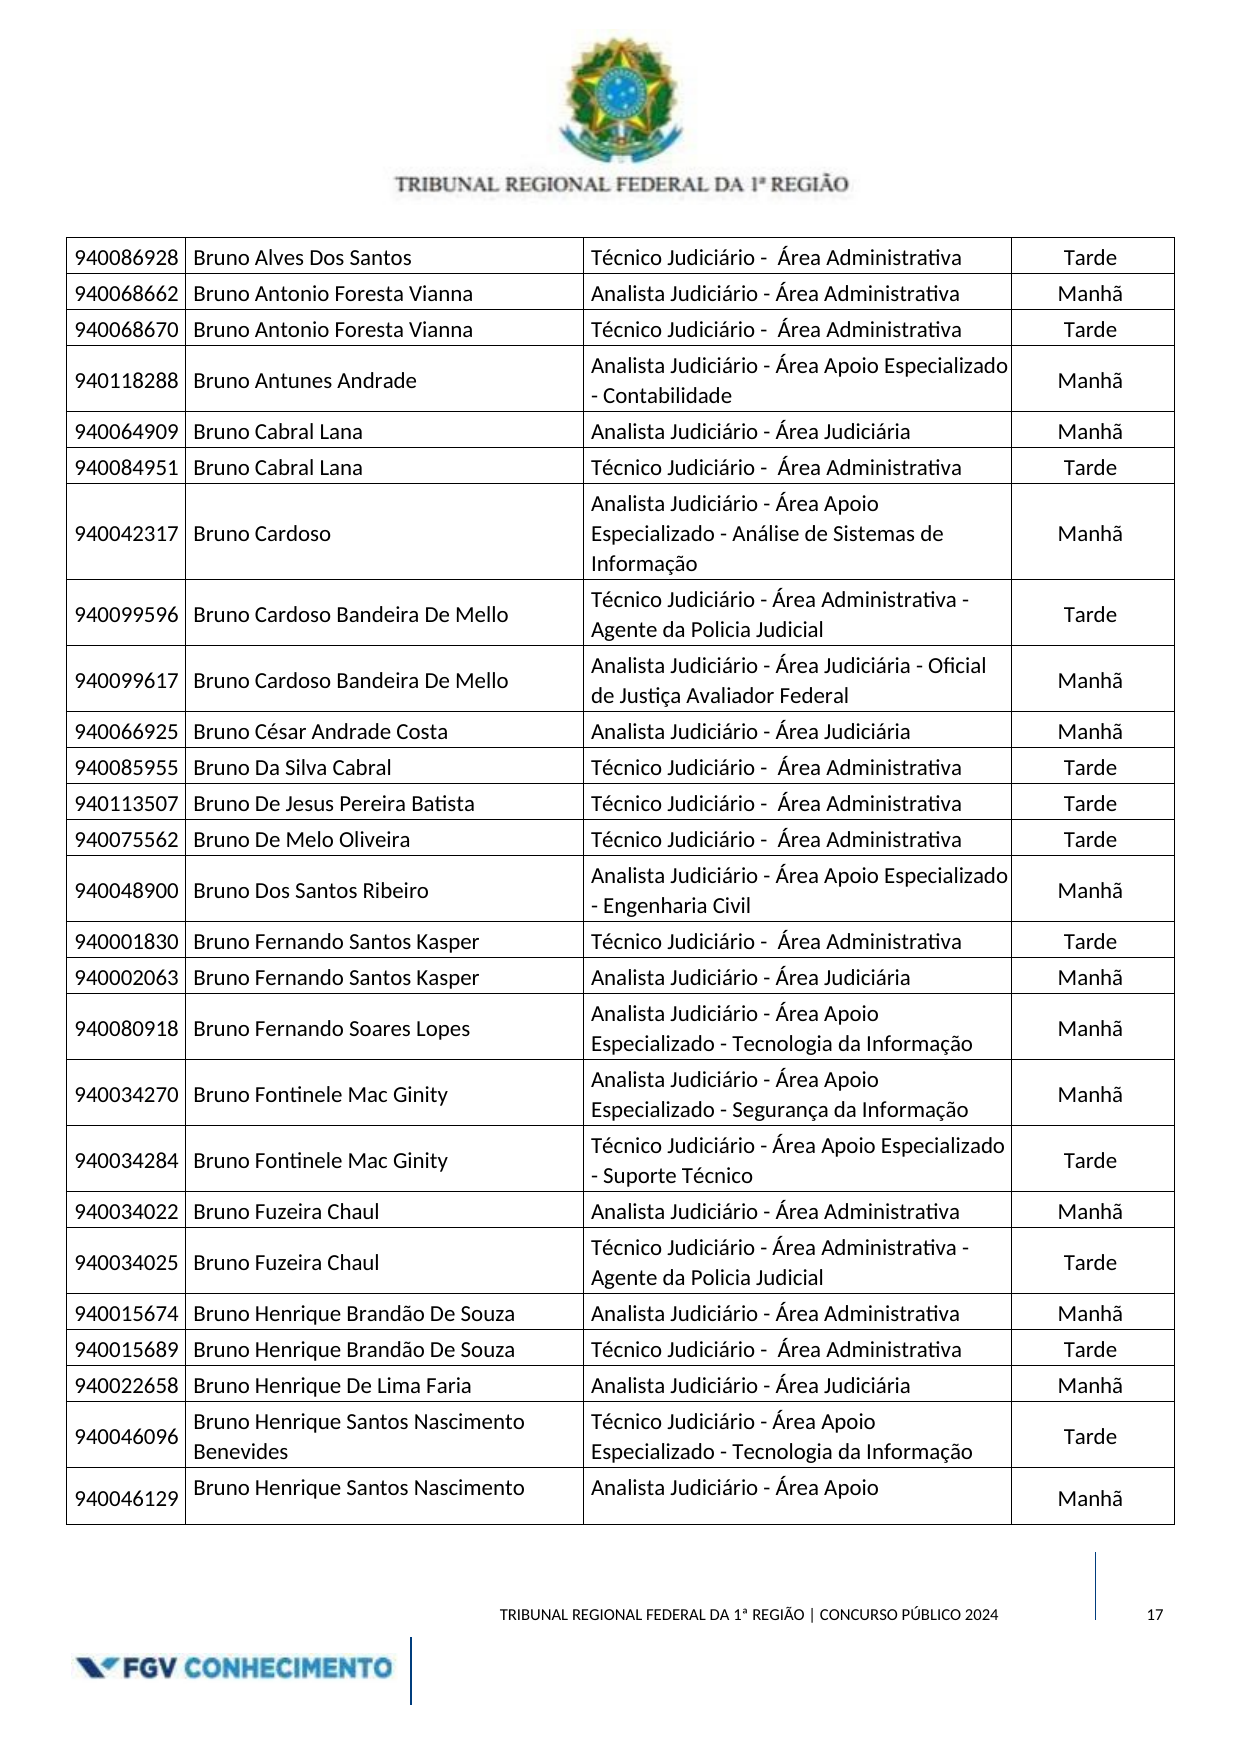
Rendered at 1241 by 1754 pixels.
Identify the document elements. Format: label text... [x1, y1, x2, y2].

table_cell Tarde [1012, 238, 1174, 273]
table_cell Técnico Judiciário - Área Administrativa [584, 922, 1011, 957]
table_cell Bruno Fernando Soares Lopes [186, 994, 583, 1059]
table_cell Bruno Henrique Santos Nascimento [186, 1468, 583, 1524]
table_cell Analista Judiciário - Área Administrativa [584, 274, 1011, 309]
table_cell Técnico Judiciário - Área Administrativa [584, 820, 1011, 855]
table_cell 940086928 [67, 238, 185, 273]
table_cell Técnico Judiciário - Área Administrativa - Agente da Policia Judicial [584, 1228, 1011, 1293]
table_cell Tarde [1012, 1402, 1174, 1467]
table_cell 940099596 [67, 580, 185, 645]
table_cell Bruno Henrique Brandão De Souza [186, 1330, 583, 1365]
table_cell Analista Judiciário - Área Judiciária [584, 1366, 1011, 1401]
table_cell Bruno Cabral Lana [186, 448, 583, 483]
table_cell 940015689 [67, 1330, 185, 1365]
table_cell Analista Judiciário - Área Judiciária [584, 958, 1011, 993]
table_cell Técnico Judiciário - Área Administrativa [584, 748, 1011, 783]
table_cell Bruno Fernando Santos Kasper [186, 958, 583, 993]
table_cell Bruno Da Silva Cabral [186, 748, 583, 783]
table_cell Bruno De Melo Oliveira [186, 820, 583, 855]
table_cell Manhã [1012, 856, 1174, 921]
table_cell Analista Judiciário - Área Judiciária [584, 412, 1011, 447]
table_cell Tarde [1012, 784, 1174, 819]
table_cell Manhã [1012, 1294, 1174, 1329]
table_cell Técnico Judiciário - Área Administrativa [584, 310, 1011, 345]
table_cell 940034270 [67, 1060, 185, 1125]
table_cell 940046096 [67, 1402, 185, 1467]
table_cell Analista Judiciário - Área Apoio Especializado - Engenharia Civil [584, 856, 1011, 921]
table_cell Técnico Judiciário - Área Administrativa [584, 784, 1011, 819]
table_cell Analista Judiciário - Área Apoio Especializado - Contabilidade [584, 346, 1011, 411]
table_cell Analista Judiciário - Área Apoio [584, 1468, 1011, 1524]
table_cell Técnico Judiciário - Área Administrativa - Agente da Policia Judicial [584, 580, 1011, 645]
table_cell 940034022 [67, 1192, 185, 1227]
table_cell Técnico Judiciário - Área Apoio Especializado - Suporte Técnico [584, 1126, 1011, 1191]
table_cell 940015674 [67, 1294, 185, 1329]
table_cell Manhã [1012, 646, 1174, 711]
table_cell Bruno Cabral Lana [186, 412, 583, 447]
table_cell 940034284 [67, 1126, 185, 1191]
table_cell Manhã [1012, 346, 1174, 411]
table_cell Tarde [1012, 1126, 1174, 1191]
table_cell Bruno Fontinele Mac Ginity [186, 1126, 583, 1191]
table_cell 940075562 [67, 820, 185, 855]
table_cell Técnico Judiciário - Área Administrativa [584, 238, 1011, 273]
table_cell Tarde [1012, 1330, 1174, 1365]
table_cell 940085955 [67, 748, 185, 783]
table_cell Bruno Fuzeira Chaul [186, 1228, 583, 1293]
table_cell Bruno Cardoso [186, 484, 583, 579]
table_cell Manhã [1012, 1060, 1174, 1125]
table_cell 940118288 [67, 346, 185, 411]
table_cell Bruno Henrique Santos Nascimento Benevides [186, 1402, 583, 1467]
table_cell Bruno Antonio Foresta Vianna [186, 310, 583, 345]
table_cell Tarde [1012, 448, 1174, 483]
table_cell Bruno Fontinele Mac Ginity [186, 1060, 583, 1125]
table_cell 940113507 [67, 784, 185, 819]
table_cell 940034025 [67, 1228, 185, 1293]
table_cell Analista Judiciário - Área Apoio Especializado - Análise de Sistemas de Informação [584, 484, 1011, 579]
table_cell Manhã [1012, 1192, 1174, 1227]
table_cell 940064909 [67, 412, 185, 447]
table_cell Tarde [1012, 580, 1174, 645]
table_cell Tarde [1012, 922, 1174, 957]
table_cell 940080918 [67, 994, 185, 1059]
table_cell Tarde [1012, 748, 1174, 783]
table_cell Manhã [1012, 274, 1174, 309]
table_cell 940068662 [67, 274, 185, 309]
table_cell Bruno Dos Santos Ribeiro [186, 856, 583, 921]
table_cell 940002063 [67, 958, 185, 993]
table_cell Manhã [1012, 412, 1174, 447]
table_cell Bruno Antunes Andrade [186, 346, 583, 411]
table_cell Bruno Antonio Foresta Vianna [186, 274, 583, 309]
table_cell 940048900 [67, 856, 185, 921]
table_cell Manhã [1012, 1468, 1174, 1524]
table_cell Técnico Judiciário - Área Administrativa [584, 1330, 1011, 1365]
table_cell Analista Judiciário - Área Administrativa [584, 1294, 1011, 1329]
table_cell Bruno Cardoso Bandeira De Mello [186, 646, 583, 711]
table_cell 940042317 [67, 484, 185, 579]
table_cell Bruno Fuzeira Chaul [186, 1192, 583, 1227]
table_cell Tarde [1012, 310, 1174, 345]
table_cell 940066925 [67, 712, 185, 747]
table_cell 940099617 [67, 646, 185, 711]
table_cell Bruno César Andrade Costa [186, 712, 583, 747]
table_cell Bruno Cardoso Bandeira De Mello [186, 580, 583, 645]
table_cell 940022658 [67, 1366, 185, 1401]
table_cell Bruno Alves Dos Santos [186, 238, 583, 273]
table_cell Analista Judiciário - Área Apoio Especializado - Segurança da Informação [584, 1060, 1011, 1125]
table_cell Bruno Fernando Santos Kasper [186, 922, 583, 957]
table_cell Manhã [1012, 712, 1174, 747]
table_cell Manhã [1012, 1366, 1174, 1401]
table_cell Bruno De Jesus Pereira Batista [186, 784, 583, 819]
table_cell Manhã [1012, 484, 1174, 579]
table_cell Analista Judiciário - Área Administrativa [584, 1192, 1011, 1227]
table_cell 940001830 [67, 922, 185, 957]
table_cell Analista Judiciário - Área Judiciária - Oficial de Justiça Avaliador Federal [584, 646, 1011, 711]
table_cell 940084951 [67, 448, 185, 483]
table_cell Analista Judiciário - Área Judiciária [584, 712, 1011, 747]
table_cell 940046129 [67, 1468, 185, 1524]
table_cell Bruno Henrique Brandão De Souza [186, 1294, 583, 1329]
table_cell Tarde [1012, 820, 1174, 855]
table_cell Técnico Judiciário - Área Administrativa [584, 448, 1011, 483]
table_cell Bruno Henrique De Lima Faria [186, 1366, 583, 1401]
table_cell Tarde [1012, 1228, 1174, 1293]
table_cell Analista Judiciário - Área Apoio Especializado - Tecnologia da Informação [584, 994, 1011, 1059]
table_cell Técnico Judiciário - Área Apoio Especializado - Tecnologia da Informação [584, 1402, 1011, 1467]
table_cell 940068670 [67, 310, 185, 345]
table_cell Manhã [1012, 994, 1174, 1059]
table_cell Manhã [1012, 958, 1174, 993]
